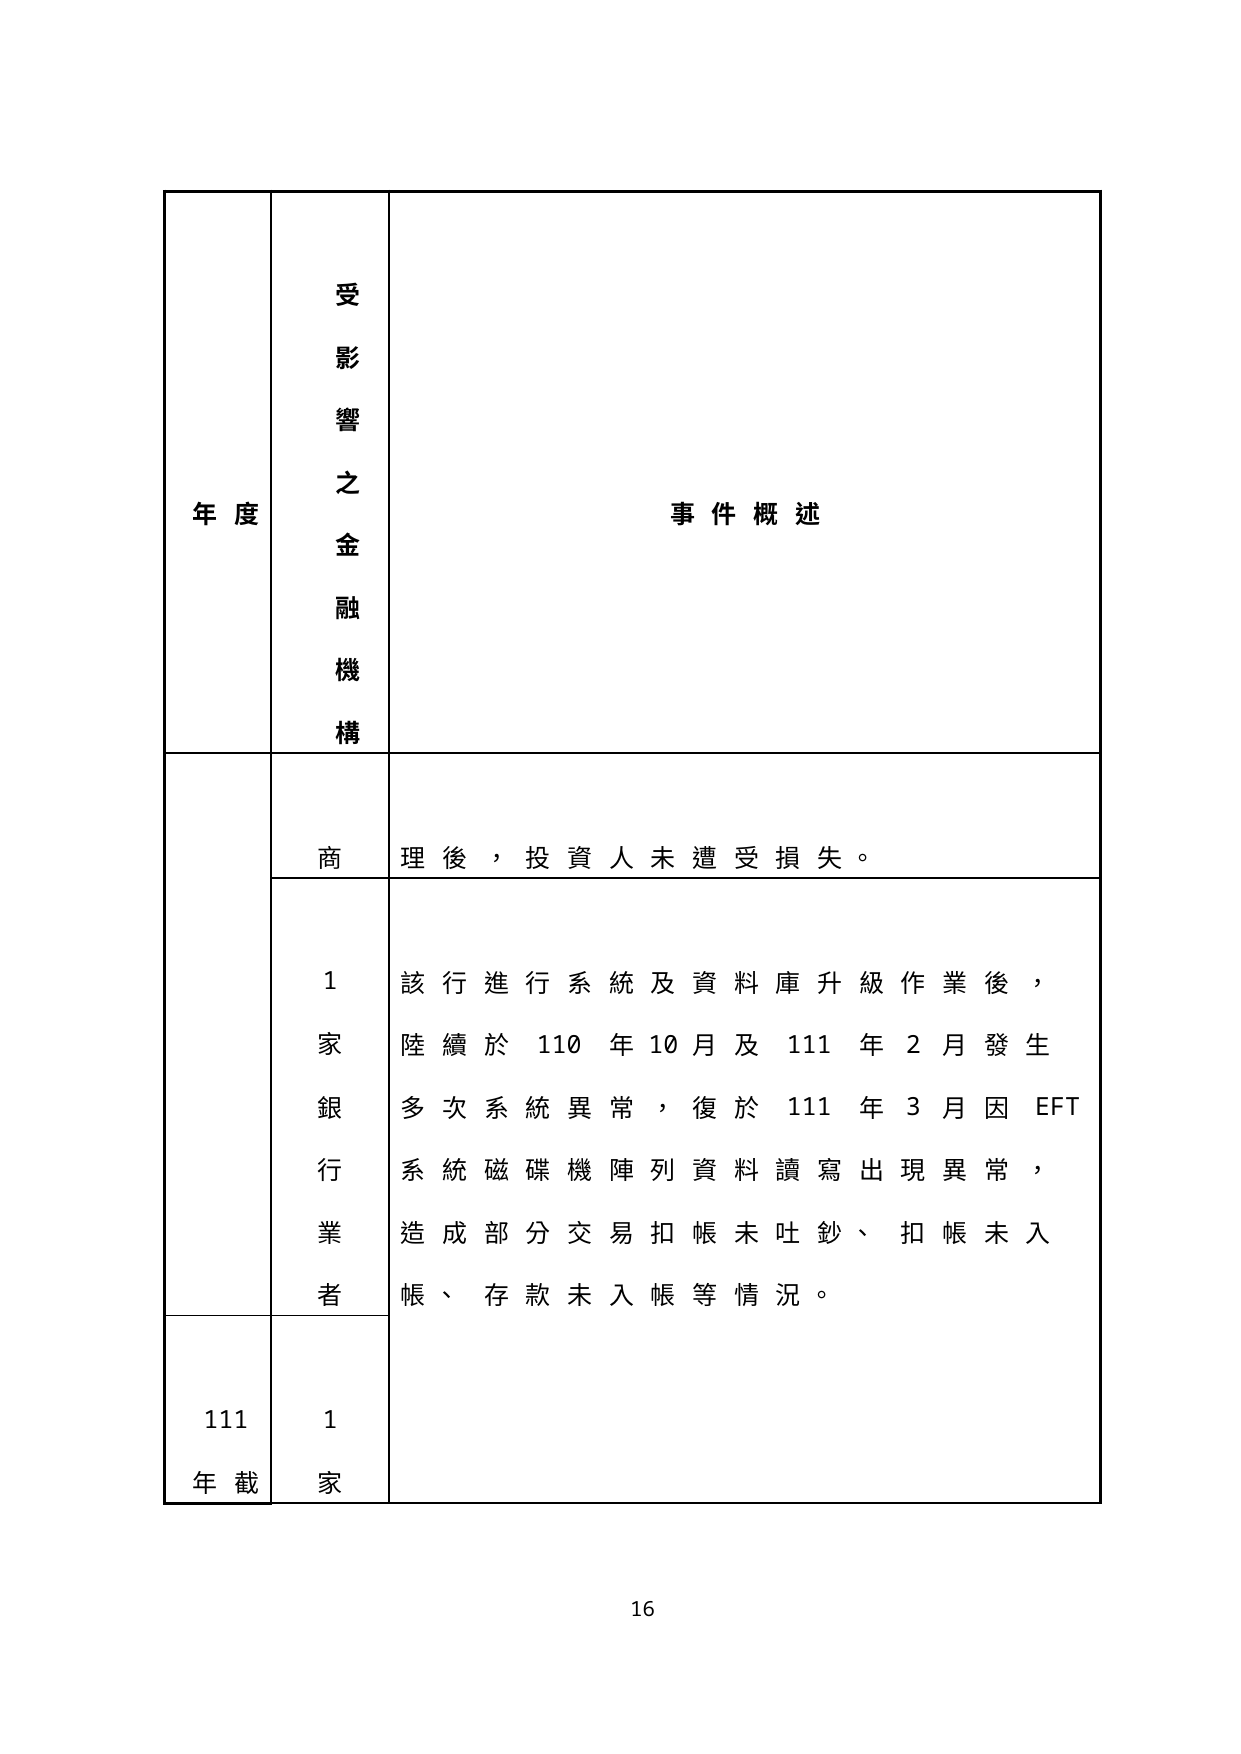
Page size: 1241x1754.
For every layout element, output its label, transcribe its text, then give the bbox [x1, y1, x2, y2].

table_cell 理後，投資人未遭受損失。 [390, 754, 1099, 877]
table_cell 商 [272, 754, 388, 877]
table_cell 該行進行系統及資料庫升級作業後，陸續於110年10月及111年2月發生多次系統異常，復於111年3月因EFT系統磁碟機陣列資料讀寫出現異常，造成部分交易扣帳未吐鈔、扣帳未入帳、存款未入帳等情況。 [390, 879, 1099, 1502]
table_header 受影響之金融機構 [272, 193, 388, 752]
table_cell 111年截 [166, 1316, 270, 1502]
table_cell [166, 754, 270, 1314]
table_header 事件概述 [390, 193, 1099, 752]
table_cell 1家 [272, 1316, 388, 1502]
table_cell 1家 銀行業者 [272, 879, 388, 1314]
table_header 年度 [166, 193, 270, 752]
